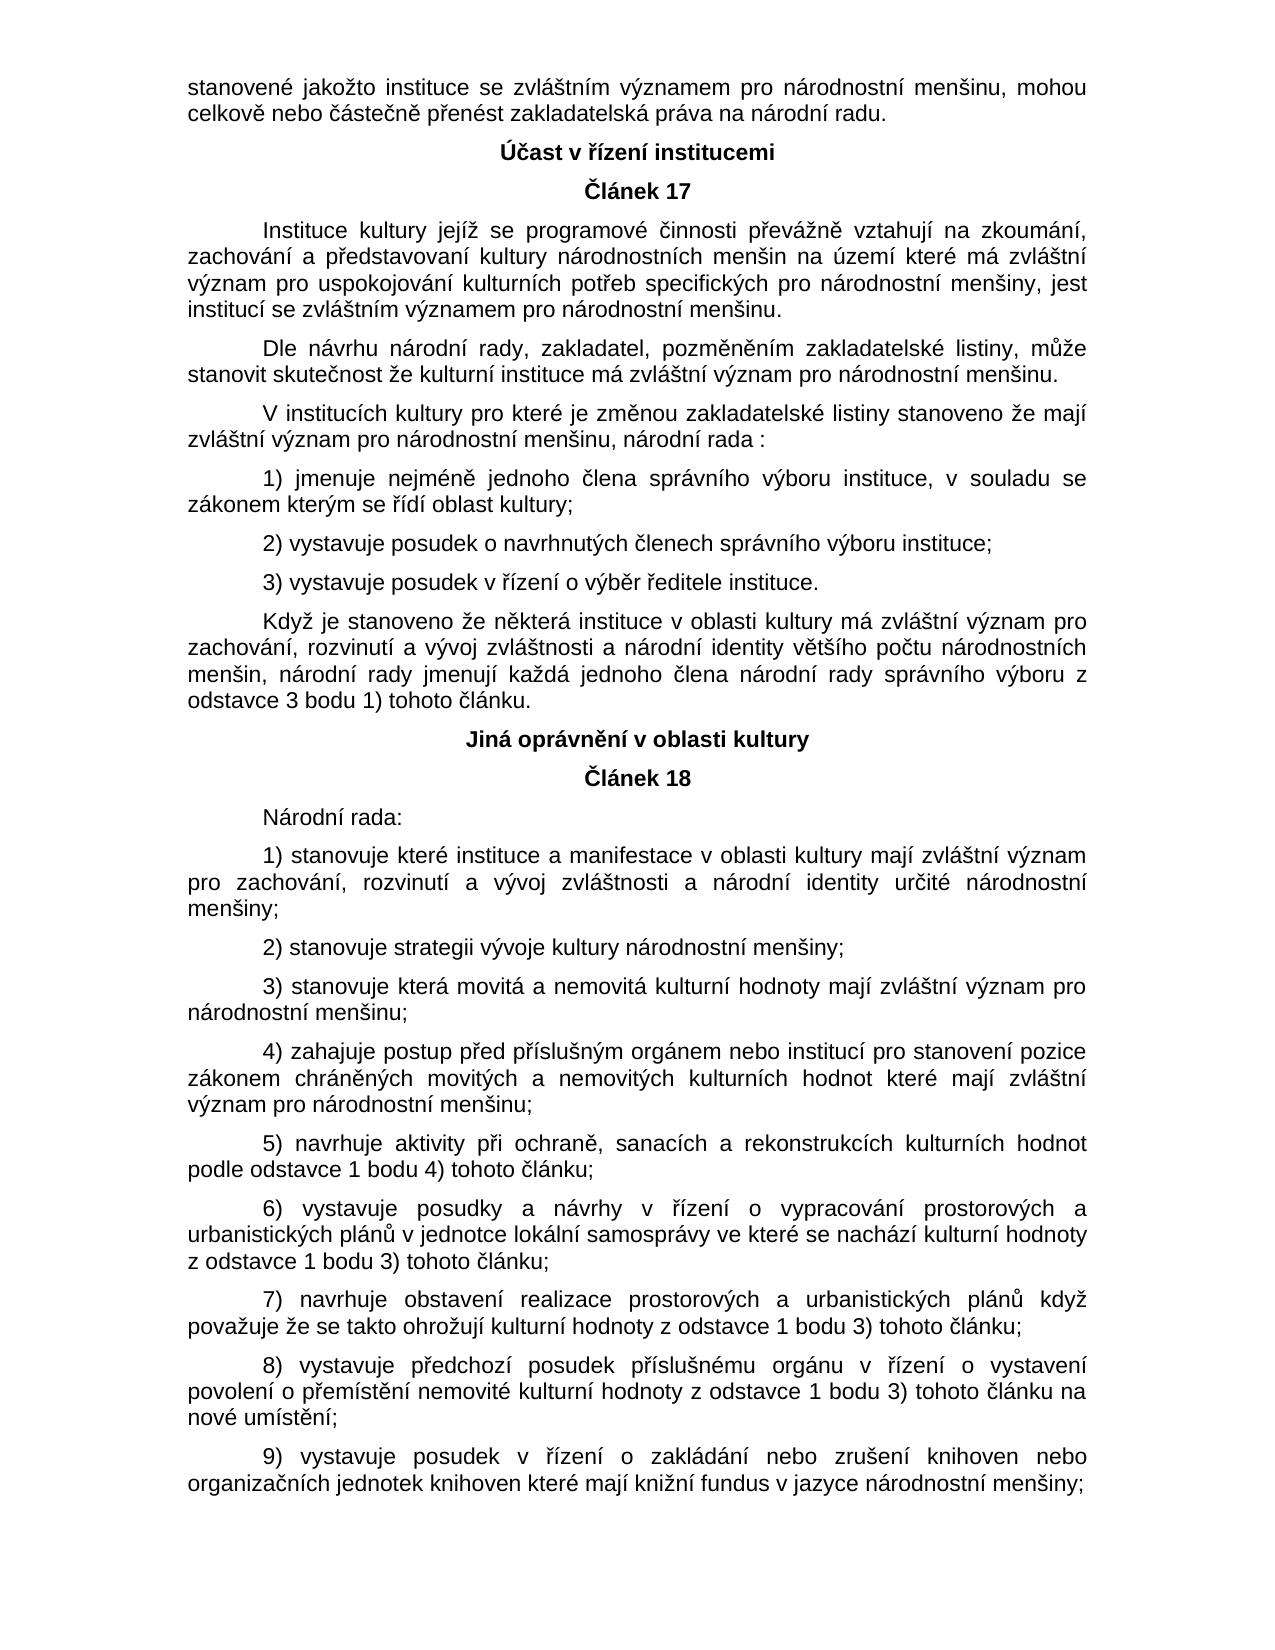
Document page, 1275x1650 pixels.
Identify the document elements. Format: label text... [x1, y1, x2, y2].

text 9) vystavuje posudek v řízení o zakládání nebo zrušení knihoven nebo organizačních jednotek knihoven které mají knižní fundus v jazyce národnostní menšiny; [187, 1443, 1087, 1496]
text stanovené jakožto instituce se zvláštním významem pro národnostní menšinu, mohou celkově nebo částečně přenést zakladatelská práva na národní radu. [187, 74, 1087, 127]
text 4) zahajuje postup před příslušným orgánem nebo institucí pro stanovení pozice zákonem chráněných movitých a nemovitých kulturních hodnot které mají zvláštní význam pro národnostní menšinu; [187, 1038, 1087, 1117]
text V institucích kultury pro které je změnou zakladatelské listiny stanoveno že mají zvláštní význam pro národnostní menšinu, národní rada : [187, 400, 1087, 453]
text Účast v řízení institucemi [187, 139, 1087, 165]
text 1) jmenuje nejméně jednoho člena správního výboru instituce, v souladu se zákonem kterým se řídí oblast kultury; [187, 465, 1087, 518]
text Článek 18 [187, 765, 1087, 791]
text Národní rada: [187, 804, 1087, 830]
text 1) stanovuje které instituce a manifestace v oblasti kultury mají zvláštní význam pro zachování, rozvinutí a vývoj zvláštnosti a národní identity určité národnostní menšiny; [187, 842, 1087, 922]
text Dle návrhu národní rady, zakladatel, pozměněním zakladatelské listiny, může stanovit skutečnost že kulturní instituce má zvláštní význam pro národnostní menšinu. [187, 335, 1087, 387]
text Článek 17 [187, 178, 1087, 204]
text 2) vystavuje posudek o navrhnutých členech správního výboru instituce; [187, 530, 1087, 557]
text Instituce kultury jejíž se programové činnosti převážně vztahují na zkoumání, zachování a představovaní kultury národnostních menšin na území které má zvláštní význam pro uspokojování kulturních potřeb specifických pro národnostní menšiny, jest institucí se zvláštním významem pro národnostní menšinu. [187, 217, 1087, 322]
text Jiná oprávnění v oblasti kultury [187, 726, 1087, 752]
text Když je stanoveno že některá instituce v oblasti kultury má zvláštní význam pro zachování, rozvinutí a vývoj zvláštnosti a národní identity většího počtu národnostních menšin, národní rady jmenují každá jednoho člena národní rady správního výboru z odstavce 3 bodu 1) tohoto článku. [187, 608, 1087, 713]
text 3) vystavuje posudek v řízení o výběr ředitele instituce. [187, 569, 1087, 596]
text 8) vystavuje předchozí posudek příslušnému orgánu v řízení o vystavení povolení o přemístění nemovité kulturní hodnoty z odstavce 1 bodu 3) tohoto článku na nové umístění; [187, 1352, 1087, 1431]
text 5) navrhuje aktivity při ochraně, sanacích a rekonstrukcích kulturních hodnot podle odstavce 1 bodu 4) tohoto článku; [187, 1130, 1087, 1182]
text 3) stanovuje která movitá a nemovitá kulturní hodnoty mají zvláštní význam pro národnostní menšinu; [187, 973, 1087, 1026]
text 7) navrhuje obstavení realizace prostorových a urbanistických plánů když považuje že se takto ohrožují kulturní hodnoty z odstavce 1 bodu 3) tohoto článku; [187, 1286, 1087, 1339]
text 2) stanovuje strategii vývoje kultury národnostní menšiny; [187, 934, 1087, 960]
text 6) vystavuje posudky a návrhy v řízení o vypracování prostorových a urbanistických plánů v jednotce lokální samosprávy ve které se nachází kulturní hodnoty z odstavce 1 bodu 3) tohoto článku; [187, 1195, 1087, 1274]
